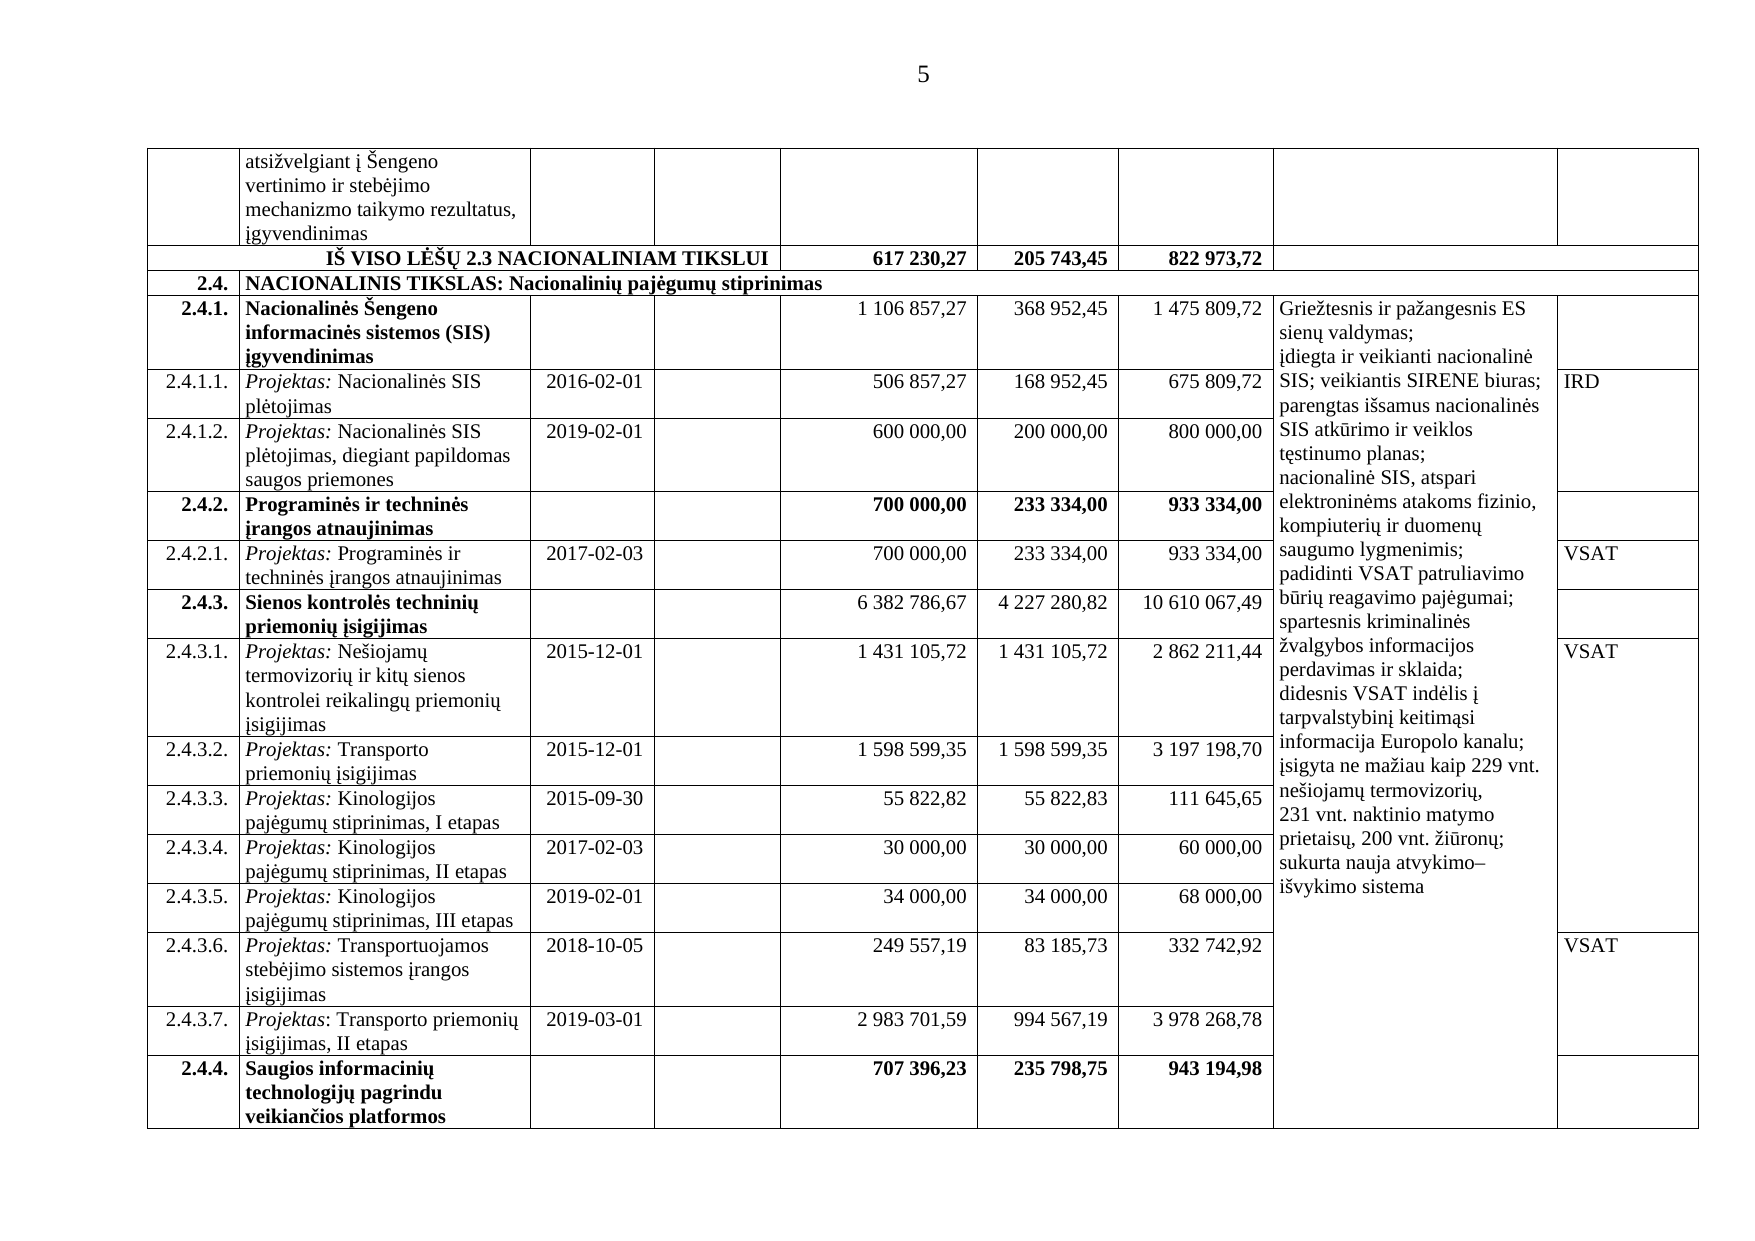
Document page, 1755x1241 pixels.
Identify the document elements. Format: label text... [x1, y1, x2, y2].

table_cell 6 382 786,67 [781, 590, 977, 638]
table_cell [1558, 296, 1698, 368]
table_cell 800 000,00 [1119, 419, 1273, 491]
table_cell Griežtesnis ir pažangesnis ES sienų valdymas; įdiegta ir veikianti nacionalinė SIS; veikiantis SIRENE biuras; parengtas išsamus nacionalinės SIS atkūrimo ir veiklos tęstinumo planas; nacionalinė SIS, atspari elektroninėms atakoms fizinio, kompiuterių ir duomenų saugumo lygmenimis; padidinti VSAT patruliavimo būrių reagavimo pajėgumai; spartesnis kriminalinės žvalgybos informacijos perdavimas ir sklaida; didesnis VSAT indėlis į tarpvalstybinį keitimąsi informacija Europolo kanalu; įsigyta ne mažiau kaip 229 vnt. nešiojamų termovizorių, 231 vnt. naktinio matymo prietaisų, 200 vnt. žiūronų; sukurta nauja atvykimo–išvykimo sistema [1274, 296, 1557, 1128]
table_cell Nacionalinės Šengeno informacinės sistemos (SIS) įgyvendinimas [240, 296, 530, 368]
table_cell [1558, 149, 1698, 245]
table_cell 68 000,00 [1119, 884, 1273, 932]
table_cell 34 000,00 [781, 884, 977, 932]
table_cell 506 857,27 [781, 370, 977, 418]
table_cell [531, 590, 654, 638]
table_cell 2017-02-03 [531, 835, 654, 883]
table_cell 55 822,83 [978, 786, 1118, 834]
table_cell 1 431 105,72 [978, 639, 1118, 736]
table_cell 2.4.3.1. [148, 639, 239, 736]
table_cell 2.4.3.3. [148, 786, 239, 834]
table_cell 3 197 198,70 [1119, 737, 1273, 785]
table_cell [148, 149, 239, 245]
table_cell NACIONALINIS TIKSLAS: Nacionalinių pajėgumų stiprinimas [240, 271, 1698, 295]
table_cell 249 557,19 [781, 933, 977, 1006]
table_cell 2.4.1.1. [148, 370, 239, 418]
table_cell 1 475 809,72 [1119, 296, 1273, 368]
table_cell [531, 149, 654, 245]
table_cell [655, 884, 780, 932]
table_cell 1 431 105,72 [781, 639, 977, 736]
table_cell IRD [1558, 370, 1698, 491]
table_cell 2.4.2. [148, 492, 239, 540]
table_cell [655, 737, 780, 785]
table_cell Sienos kontrolės techninių priemonių įsigijimas [240, 590, 530, 638]
table_cell Projektas: Transportuojamos stebėjimo sistemos įrangos įsigijimas [240, 933, 530, 1006]
table_cell 1 598 599,35 [781, 737, 977, 785]
table_cell Projektas: Transporto priemonių įsigijimas [240, 737, 530, 785]
table_cell Projektas: Nešiojamų termovizorių ir kitų sienos kontrolei reikalingų priemonių įsigijimas [240, 639, 530, 736]
table_cell 2.4.3.4. [148, 835, 239, 883]
table_cell 368 952,45 [978, 296, 1118, 368]
table_cell 2.4.3.2. [148, 737, 239, 785]
table_cell [655, 590, 780, 638]
table_cell Projektas: Nacionalinės SIS plėtojimas [240, 370, 530, 418]
table_cell [655, 149, 780, 245]
table_cell 111 645,65 [1119, 786, 1273, 834]
table_cell [531, 492, 654, 540]
table_cell 168 952,45 [978, 370, 1118, 418]
table_cell [655, 1007, 780, 1055]
table_cell 235 798,75 [978, 1056, 1118, 1128]
table_cell Projektas: Kinologijos pajėgumų stiprinimas, II etapas [240, 835, 530, 883]
table_cell [1558, 492, 1698, 540]
table_cell Saugios informacinių technologijų pagrindu veikiančios platformos [240, 1056, 530, 1128]
table_cell Projektas: Transporto priemonių įsigijimas, II etapas [240, 1007, 530, 1055]
table_cell 2.4.3.7. [148, 1007, 239, 1055]
table_cell 1 106 857,27 [781, 296, 977, 368]
table_cell [655, 933, 780, 1006]
table_cell 2.4.1.2. [148, 419, 239, 491]
table_cell 2.4.2.1. [148, 541, 239, 589]
table_cell [655, 370, 780, 418]
table_cell 2 983 701,59 [781, 1007, 977, 1055]
table_cell [978, 149, 1118, 245]
table_cell [655, 1056, 780, 1128]
table_cell [1558, 1056, 1698, 1128]
table_cell 34 000,00 [978, 884, 1118, 932]
table_cell 2015-12-01 [531, 737, 654, 785]
table_cell 2.4. [148, 271, 239, 295]
table_cell 2019-03-01 [531, 1007, 654, 1055]
table_cell 2019-02-01 [531, 884, 654, 932]
table_cell Projektas: Kinologijos pajėgumų stiprinimas, III etapas [240, 884, 530, 932]
table_cell 700 000,00 [781, 492, 977, 540]
table_cell 700 000,00 [781, 541, 977, 589]
table_cell 4 227 280,82 [978, 590, 1118, 638]
table_cell 332 742,92 [1119, 933, 1273, 1006]
table_cell 2.4.3. [148, 590, 239, 638]
table_cell [655, 835, 780, 883]
table_cell 2.4.3.6. [148, 933, 239, 1006]
table_cell VSAT [1558, 933, 1698, 1055]
table_cell Projektas: Kinologijos pajėgumų stiprinimas, I etapas [240, 786, 530, 834]
table_cell [655, 296, 780, 368]
table_cell 1 598 599,35 [978, 737, 1118, 785]
table_cell 3 978 268,78 [1119, 1007, 1273, 1055]
table_cell Projektas: Nacionalinės SIS plėtojimas, diegiant papildomas saugos priemones [240, 419, 530, 491]
table_cell 233 334,00 [978, 492, 1118, 540]
table_cell [1274, 246, 1698, 270]
table_cell 933 334,00 [1119, 492, 1273, 540]
table_cell [655, 541, 780, 589]
table_cell 30 000,00 [781, 835, 977, 883]
table_cell 2015-12-01 [531, 639, 654, 736]
table_cell 822 973,72 [1119, 246, 1273, 270]
table_cell [781, 149, 977, 245]
table_cell 2019-02-01 [531, 419, 654, 491]
table_cell VSAT [1558, 541, 1698, 589]
table_cell 2.4.1. [148, 296, 239, 368]
table_cell 2016-02-01 [531, 370, 654, 418]
table_cell VSAT [1558, 639, 1698, 932]
table_cell 2.4.3.5. [148, 884, 239, 932]
table_cell 943 194,98 [1119, 1056, 1273, 1128]
table_cell 205 743,45 [978, 246, 1118, 270]
table_cell [655, 492, 780, 540]
table_cell 2017-02-03 [531, 541, 654, 589]
table_cell [1274, 149, 1557, 245]
table_cell 707 396,23 [781, 1056, 977, 1128]
table_cell Programinės ir techninės įrangos atnaujinimas [240, 492, 530, 540]
table_cell 600 000,00 [781, 419, 977, 491]
table_cell [1558, 590, 1698, 638]
table_cell [655, 419, 780, 491]
table_cell 83 185,73 [978, 933, 1118, 1006]
table_cell 30 000,00 [978, 835, 1118, 883]
table_cell [655, 639, 780, 736]
table_cell 933 334,00 [1119, 541, 1273, 589]
table_cell 233 334,00 [978, 541, 1118, 589]
table_cell 55 822,82 [781, 786, 977, 834]
table_cell 60 000,00 [1119, 835, 1273, 883]
table_cell [531, 296, 654, 368]
table_cell 10 610 067,49 [1119, 590, 1273, 638]
table_cell atsižvelgiant į Šengeno vertinimo ir stebėjimo mechanizmo taikymo rezultatus, įgyvendinimas [240, 149, 530, 245]
table_cell 2 862 211,44 [1119, 639, 1273, 736]
table_cell [655, 786, 780, 834]
table_cell 675 809,72 [1119, 370, 1273, 418]
table_cell 2015-09-30 [531, 786, 654, 834]
table_cell 2018-10-05 [531, 933, 654, 1006]
table_cell 994 567,19 [978, 1007, 1118, 1055]
table_cell 617 230,27 [781, 246, 977, 270]
table_cell [1119, 149, 1273, 245]
table_cell Projektas: Programinės ir techninės įrangos atnaujinimas [240, 541, 530, 589]
table_cell IŠ VISO LĖŠŲ 2.3 NACIONALINIAM TIKSLUI [148, 246, 780, 270]
table_cell 200 000,00 [978, 419, 1118, 491]
table_cell 2.4.4. [148, 1056, 239, 1128]
table_cell [531, 1056, 654, 1128]
